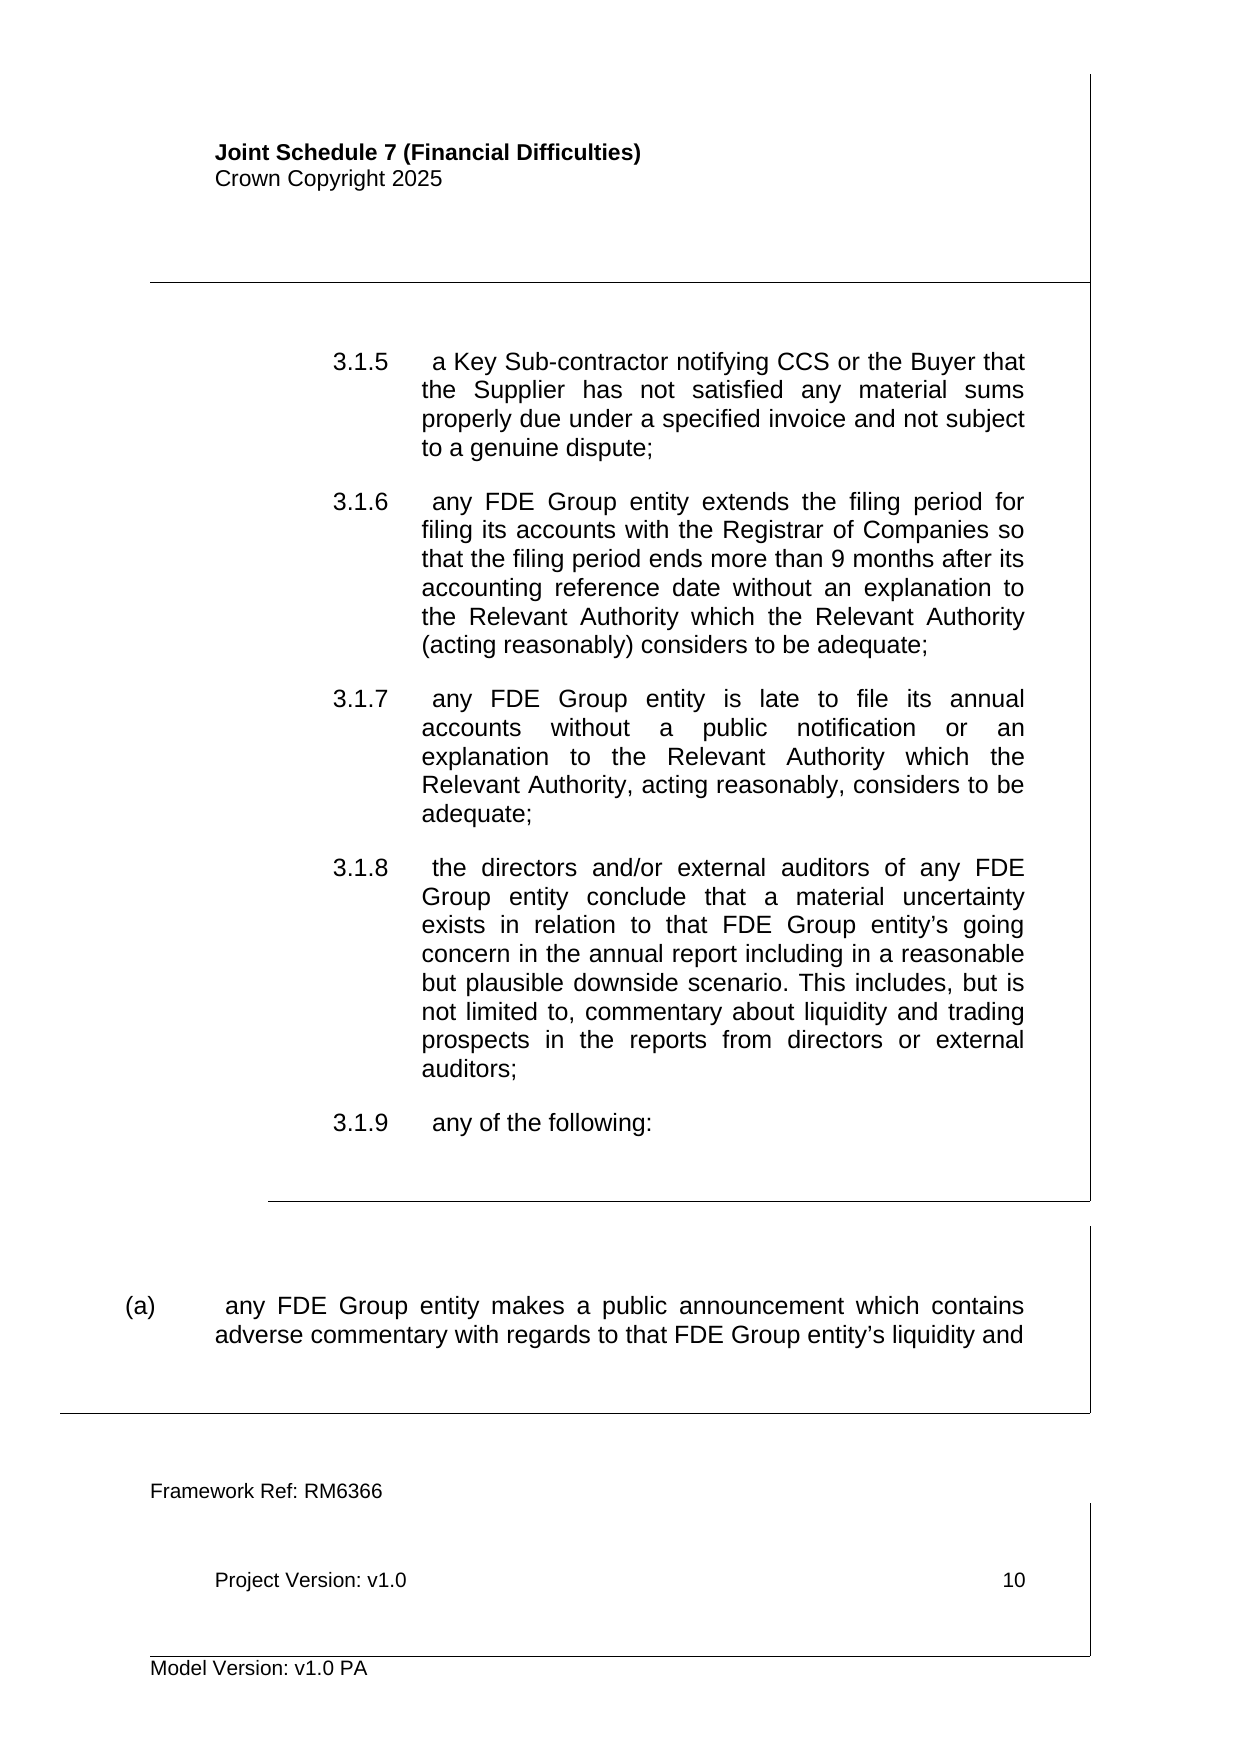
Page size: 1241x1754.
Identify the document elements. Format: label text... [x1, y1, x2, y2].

list a Key Sub-contractor notifying CCS or the Buyer that the Supplier has not satisfied any material sums properly due under a specified invoice and not subject to a genuine dispute; [268, 282, 1090, 422]
list any of the following: [268, 1043, 1090, 1201]
list any FDE Group entity is late to file its annual accounts without a public notification or an explanation to the Relevant Authority which the Relevant Authority, acting reasonably, considers to be adequate; [268, 619, 1090, 788]
list any FDE Group entity extends the filing period for filing its accounts with the Registrar of Companies so that the filing period ends more than 9 months after its accounting reference date without an explanation to the Relevant Authority which the Relevant Authority (acting reasonably) considers to be adequate; [268, 422, 1090, 619]
list the directors and/or external auditors of any FDE Group entity conclude that a material uncertainty exists in relation to that FDE Group entity’s going concern in the annual report including in a reasonable but plausible downside scenario. This includes, but is not limited to, commentary about liquidity and trading prospects in the reports from directors or external auditors; [268, 788, 1090, 1043]
list any FDE Group entity makes a public announcement which contains adverse commentary with regards to that FDE Group entity’s liquidity and trading and trading prospects, such as but not limited to, a profit warning or ability to trade as a going concern; [60, 1226, 1090, 1413]
